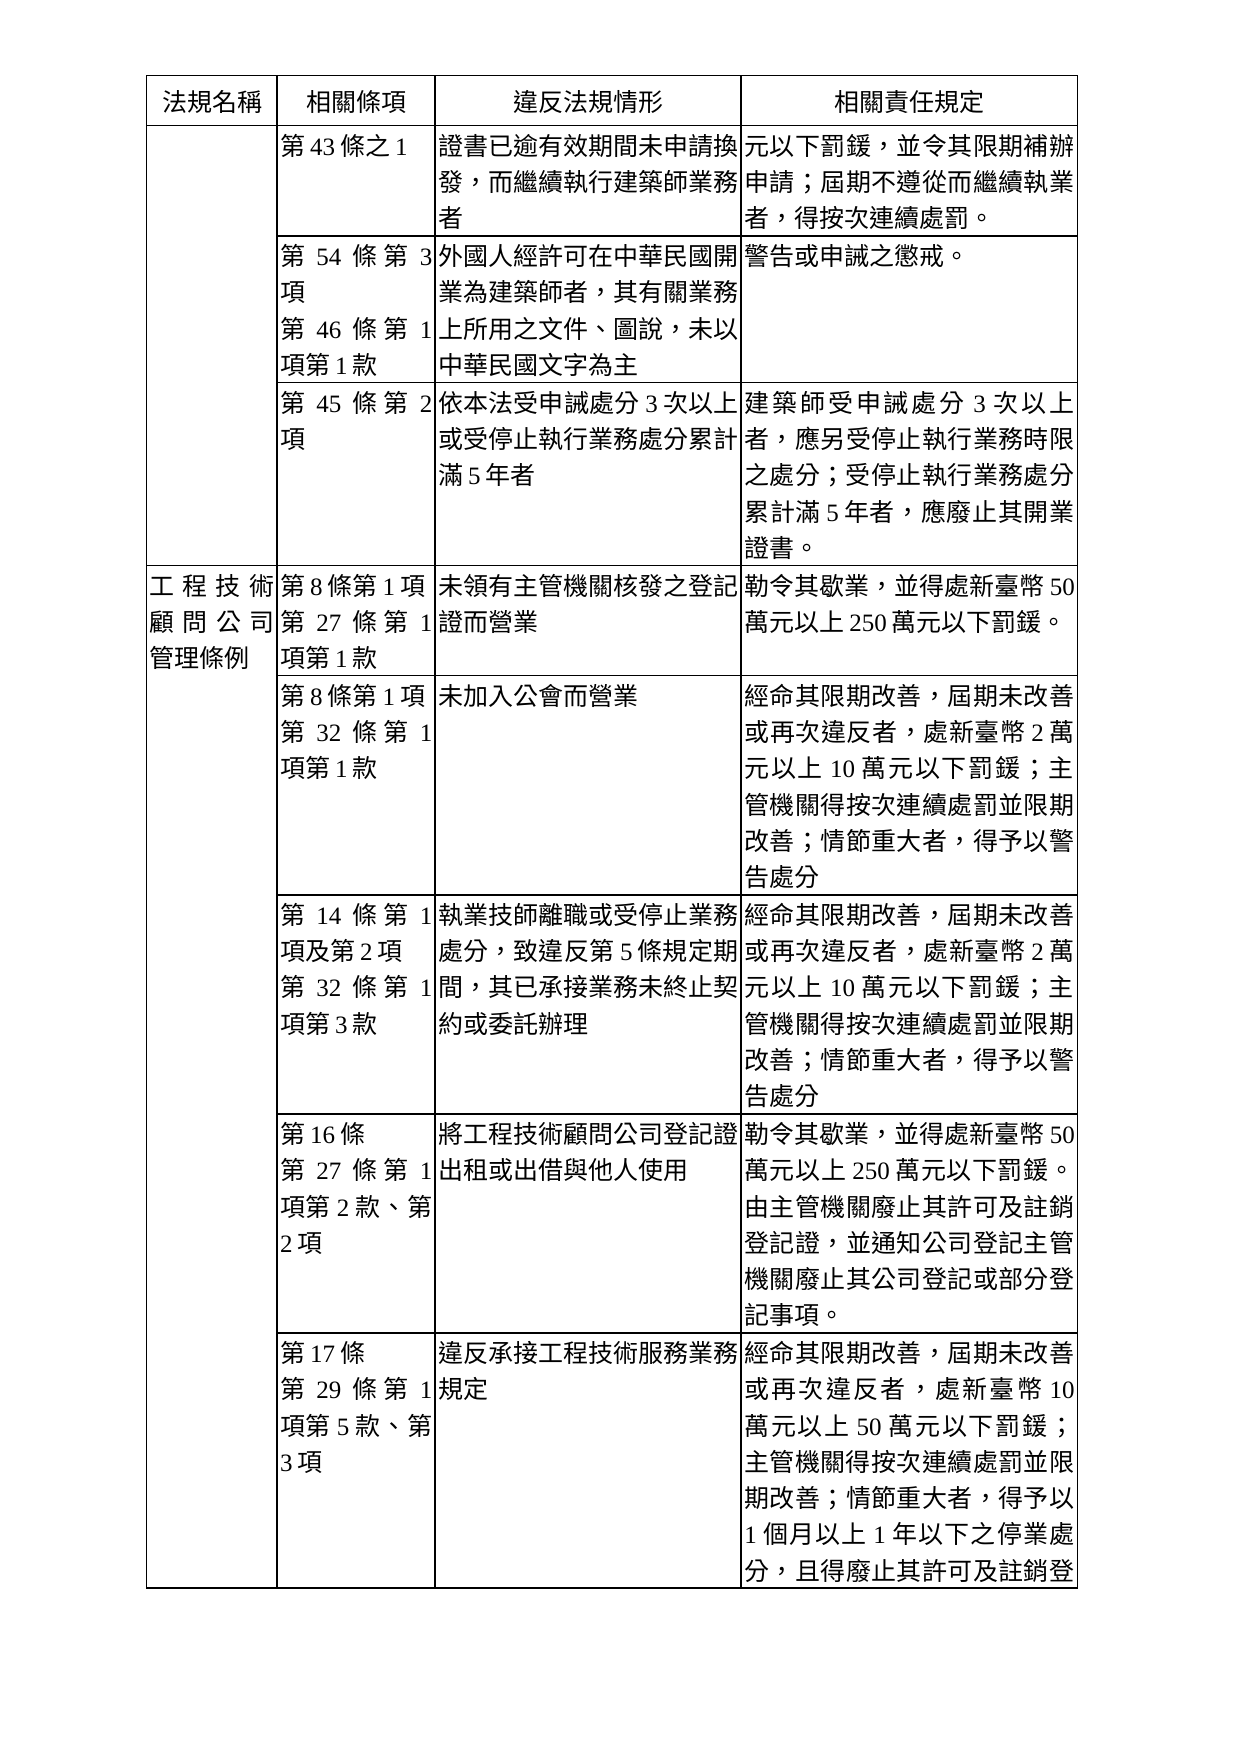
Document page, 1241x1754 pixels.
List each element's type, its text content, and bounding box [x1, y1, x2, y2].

table_cell 第16條 第27條第1項第2款、第2項 [278, 1115, 434, 1332]
table_cell 第43條之1 [278, 126, 434, 235]
table_header 相關條項 [278, 76, 434, 125]
table_header 相關責任規定 [742, 76, 1077, 125]
table_cell 經命其限期改善，屆期未改善或再次違反者，處新臺幣2萬元以上10萬元以下罰鍰；主管機關得按次連續處罰並限期改善；情節重大者，得予以警告處分 [742, 896, 1077, 1113]
table_cell 經命其限期改善，屆期未改善或再次違反者，處新臺幣10萬元以上50萬元以下罰鍰；主管機關得按次連續處罰並限期改善；情節重大者，得予以1個月以上1年以下之停業處分，且得廢止其許可及註銷登 [742, 1334, 1077, 1587]
table_header 違反法規情形 [436, 76, 740, 125]
table_cell 元以下罰鍰，並令其限期補辦申請；屆期不遵從而繼續執業者，得按次連續處罰。 [742, 126, 1077, 235]
table_header 法規名稱 [147, 76, 276, 125]
table_cell 勒令其歇業，並得處新臺幣50萬元以上250萬元以下罰鍰。 [742, 566, 1077, 675]
table_cell 警告或申誡之懲戒。 [742, 237, 1077, 382]
table_cell 執業技師離職或受停止業務處分，致違反第5條規定期間，其已承接業務未終止契約或委託辦理 [436, 896, 740, 1113]
table_cell 經命其限期改善，屆期未改善或再次違反者，處新臺幣2萬元以上10萬元以下罰鍰；主管機關得按次連續處罰並限期改善；情節重大者，得予以警告處分 [742, 676, 1077, 894]
table_cell 依本法受申誡處分3次以上或受停止執行業務處分累計滿5年者 [436, 383, 740, 564]
table_cell 第14條第1項及第2項 第32條第1項第3款 [278, 896, 434, 1113]
table_cell 工程技術顧問公司管理條例 [147, 566, 276, 1587]
table_cell 外國人經許可在中華民國開業為建築師者，其有關業務上所用之文件、圖說，未以中華民國文字為主 [436, 237, 740, 382]
table_cell 第17條 第29條第1項第5款、第3項 [278, 1334, 434, 1587]
table_cell 第54條第3項 第46條第1項第1款 [278, 237, 434, 382]
table_cell 未加入公會而營業 [436, 676, 740, 894]
table_cell 建築師受申誡處分3次以上者，應另受停止執行業務時限之處分；受停止執行業務處分累計滿5年者，應廢止其開業證書。 [742, 383, 1077, 564]
table_cell 勒令其歇業，並得處新臺幣50萬元以上250萬元以下罰鍰。由主管機關廢止其許可及註銷登記證，並通知公司登記主管機關廢止其公司登記或部分登記事項。 [742, 1115, 1077, 1332]
table_cell 未領有主管機關核發之登記證而營業 [436, 566, 740, 675]
table_cell 第45條第2項 [278, 383, 434, 564]
table_cell 將工程技術顧問公司登記證出租或出借與他人使用 [436, 1115, 740, 1332]
table_cell 證書已逾有效期間未申請換發，而繼續執行建築師業務者 [436, 126, 740, 235]
table_cell 違反承接工程技術服務業務規定 [436, 1334, 740, 1587]
table_cell 第8條第1項 第32條第1項第1款 [278, 676, 434, 894]
table_cell 第8條第1項 第27條第1項第1款 [278, 566, 434, 675]
